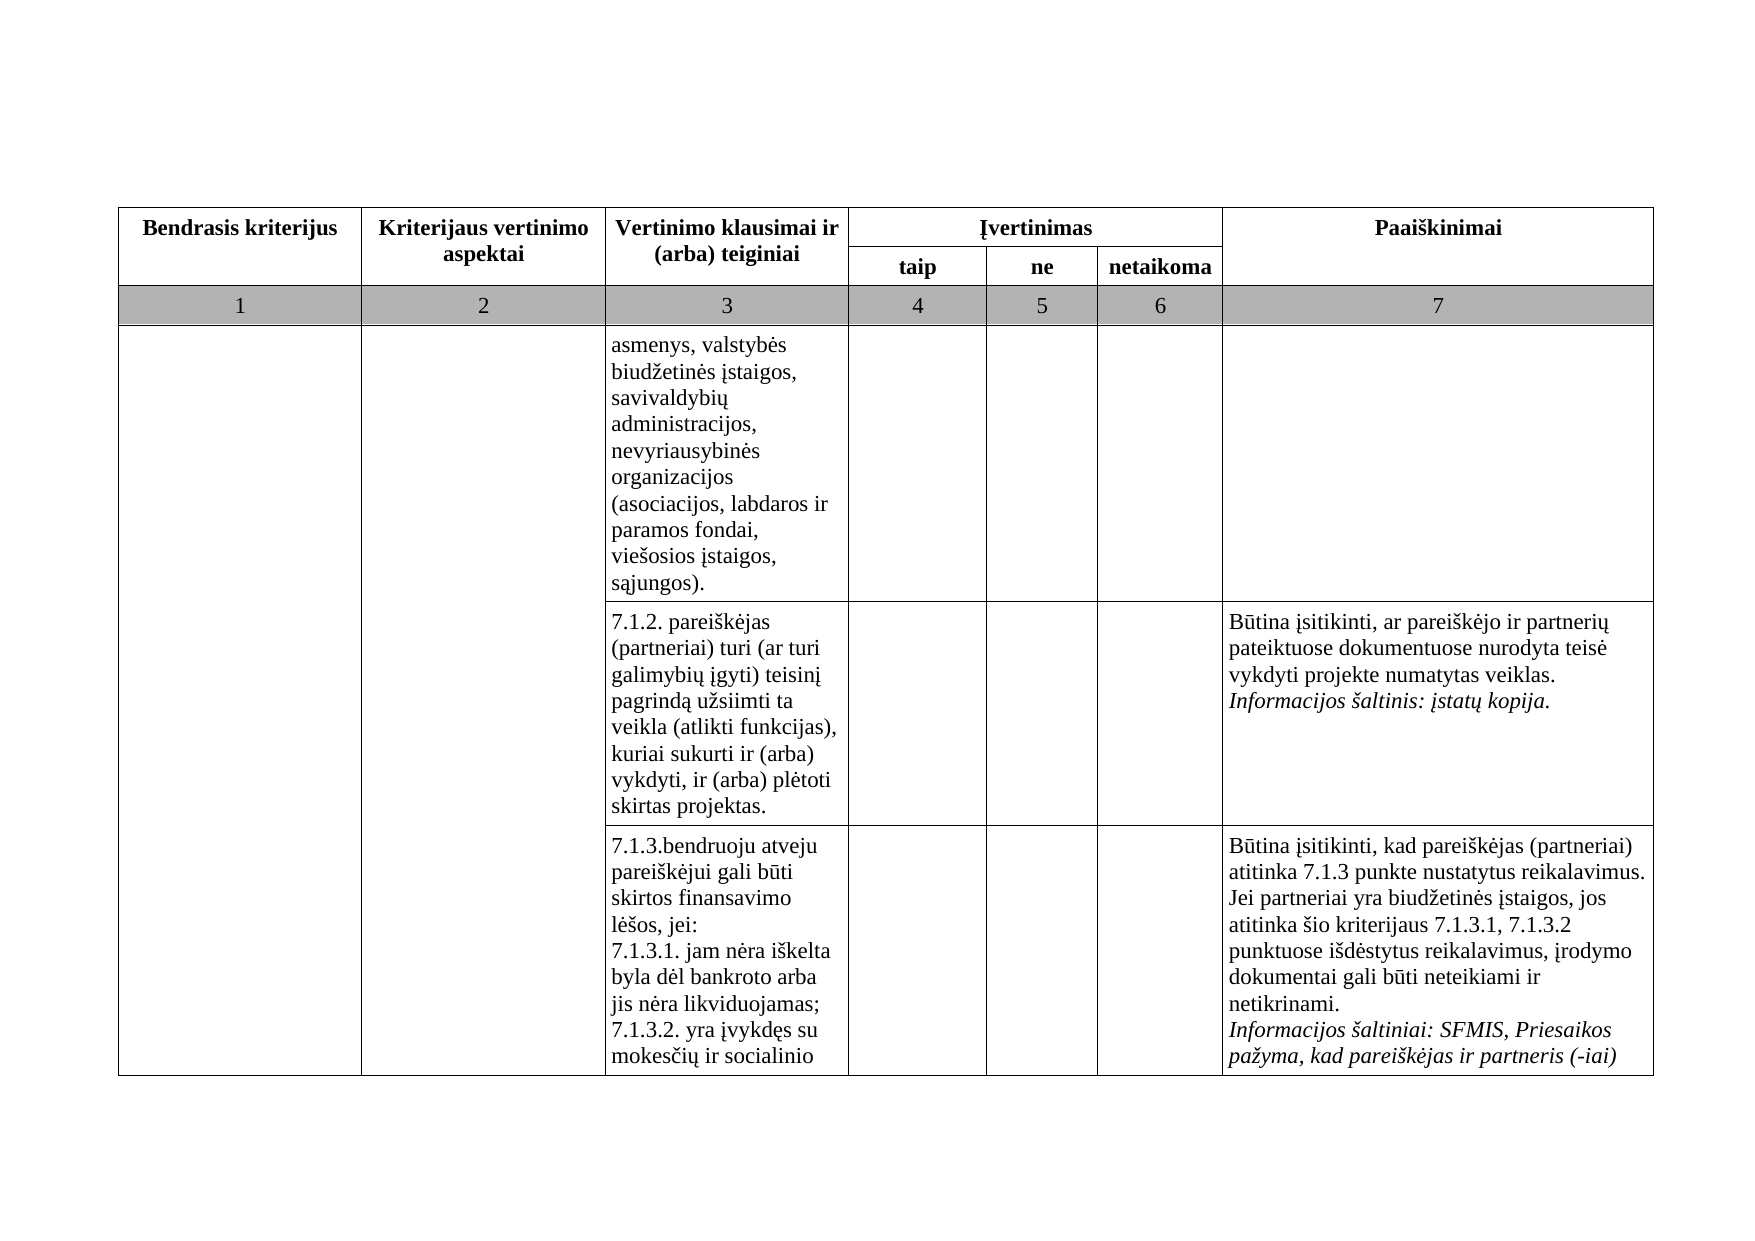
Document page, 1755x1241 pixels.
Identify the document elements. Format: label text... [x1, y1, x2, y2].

table_cell 1 [119, 286, 361, 324]
table_cell Būtina įsitikinti, kad pareiškėjas (partneriai) atitinka 7.1.3 punkte nustatytus reikalavimus. Jei partneriai yra biudžetinės įstaigos, jos atitinka šio kriterijaus 7.1.3.1, 7.1.3.2 punktuose išdėstytus reikalavimus, įrodymo dokumentai gali būti neteikiami ir netikrinami. Informacijos šaltiniai: SFMIS, Priesaikos pažyma, kad pareiškėjas ir partneris (-iai) [1223, 826, 1653, 1075]
table_cell 7.1.3.bendruoju atveju pareiškėjui gali būti skirtos finansavimo lėšos, jei: 7.1.3.1. jam nėra iškelta byla dėl bankroto arba jis nėra likviduojamas; 7.1.3.2. yra įvykdęs su mokesčių ir socialinio [606, 826, 848, 1075]
table_cell 4 [849, 286, 986, 324]
table_cell [362, 326, 605, 1075]
table_cell ne [987, 247, 1097, 285]
table_cell taip [849, 247, 986, 285]
table_header Paaiškinimai [1223, 208, 1653, 285]
table_cell 7 [1223, 286, 1653, 324]
table_cell Būtina įsitikinti, ar pareiškėjo ir partnerių pateiktuose dokumentuose nurodyta teisė vykdyti projekte numatytas veiklas. Informacijos šaltinis: įstatų kopija. [1223, 602, 1653, 825]
table_header Bendrasis kriterijus [119, 208, 361, 285]
table_cell [1223, 326, 1653, 601]
table_cell 5 [987, 286, 1097, 324]
table_cell 7.1.2. pareiškėjas (partneriai) turi (ar turi galimybių įgyti) teisinį pagrindą užsiimti ta veikla (atlikti funkcijas), kuriai sukurti ir (arba) vykdyti, ir (arba) plėtoti skirtas projektas. [606, 602, 848, 825]
table_cell [849, 602, 986, 825]
table_cell netaikoma [1098, 247, 1222, 285]
table_cell [1098, 826, 1222, 1075]
table_header Įvertinimas [849, 208, 1222, 246]
table_cell [987, 602, 1097, 825]
table_cell [987, 326, 1097, 601]
table_cell [849, 326, 986, 601]
table_cell [119, 326, 361, 1075]
table_cell [987, 826, 1097, 1075]
table_cell [1098, 602, 1222, 825]
table_cell 2 [362, 286, 605, 324]
table_cell [849, 826, 986, 1075]
table_cell [1098, 326, 1222, 601]
table_header Vertinimo klausimai ir (arba) teiginiai [606, 208, 848, 285]
table_cell 3 [606, 286, 848, 324]
table_cell 6 [1098, 286, 1222, 324]
table_cell asmenys, valstybės biudžetinės įstaigos, savivaldybių administracijos, nevyriausybinės organizacijos (asociacijos, labdaros ir paramos fondai, viešosios įstaigos, sąjungos). [606, 326, 848, 601]
table_header Kriterijaus vertinimo aspektai [362, 208, 605, 285]
